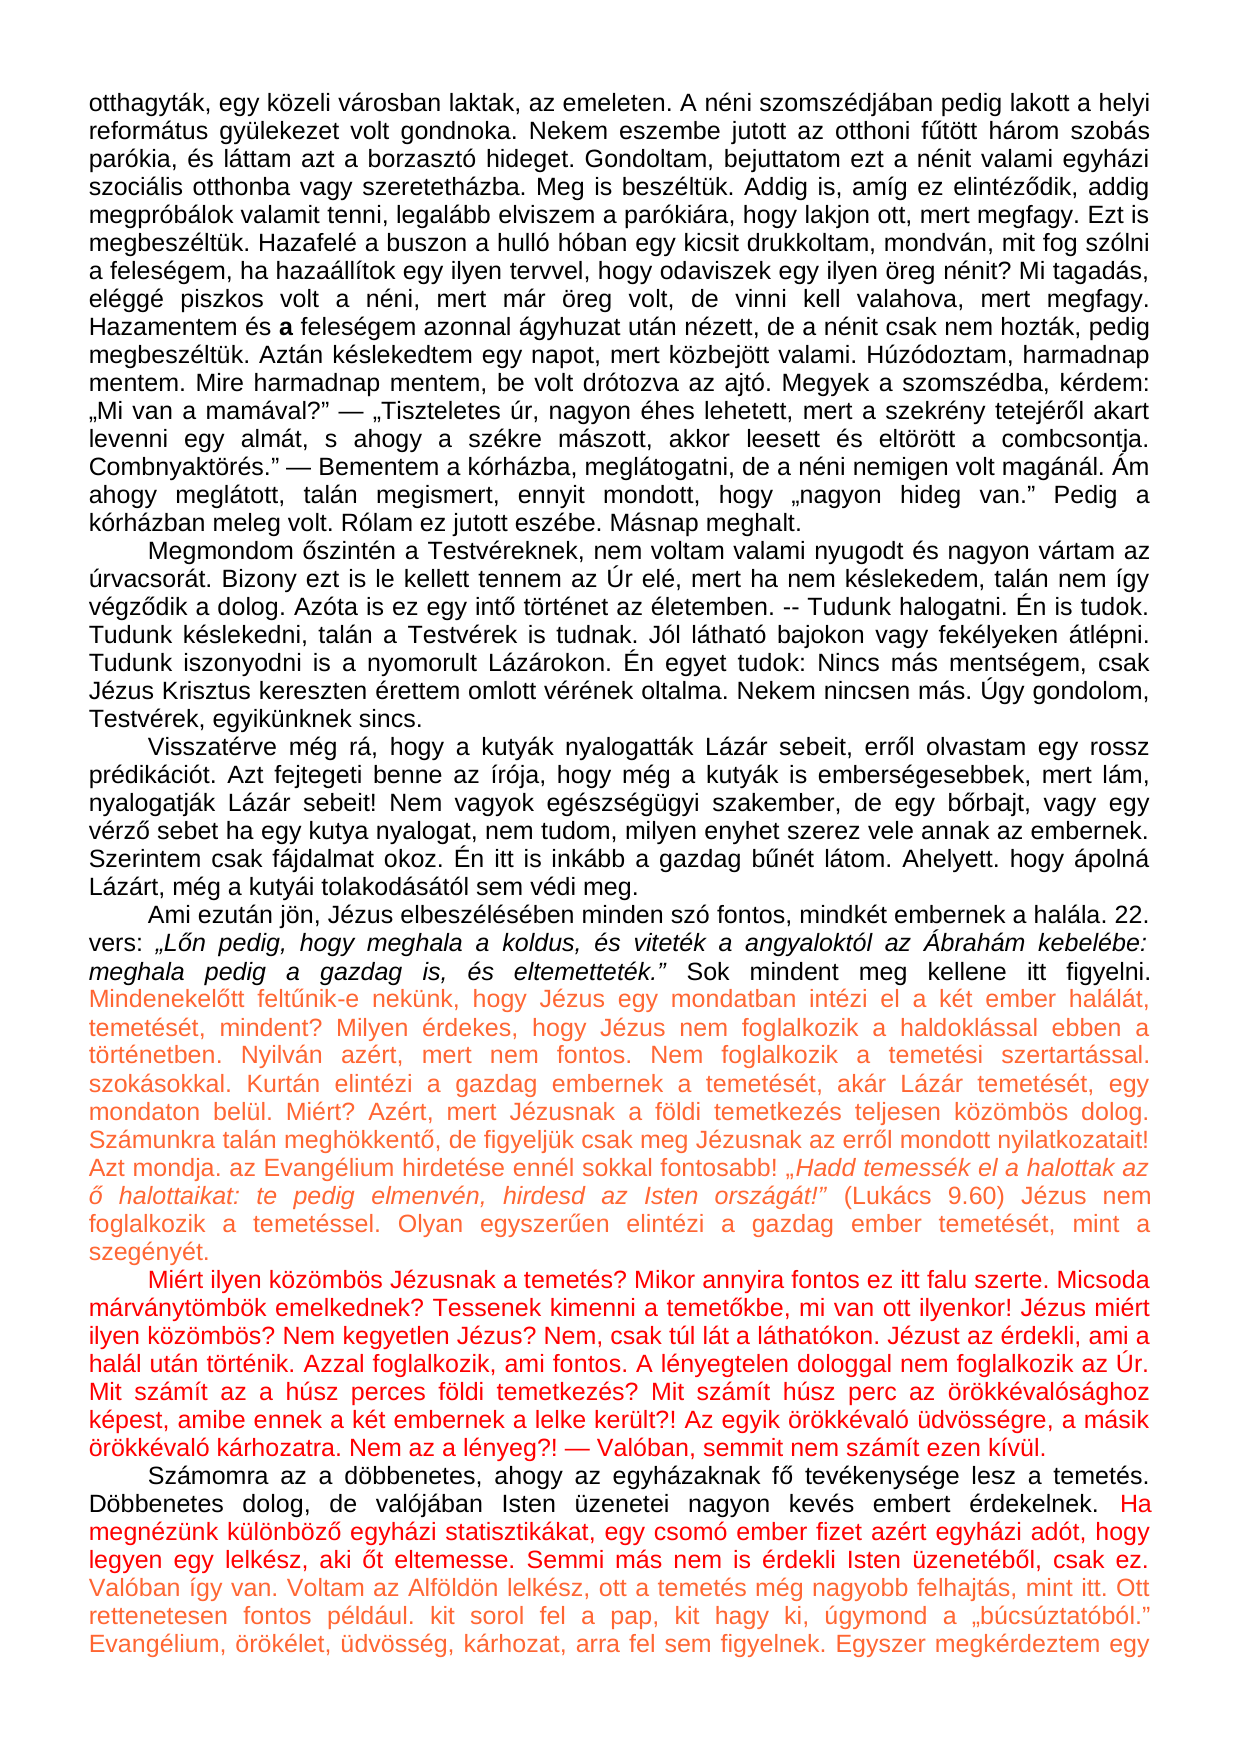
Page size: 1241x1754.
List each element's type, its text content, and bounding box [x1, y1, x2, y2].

text Visszatérve még rá, hogy a kutyák nyalogatták Lázár sebeit, erről olvastam egy rossz prédikációt. Azt fejtegeti benne az írója, hogy még a kutyák is emberségesebbek, mert lám, nyalogatják Lázár sebeit! Nem vagyok egészségügyi szakember, de egy bőrbajt, vagy egy vérző sebet ha egy kutya nyalogat, nem tudom, milyen enyhet szerez vele annak az embernek. Szerintem csak fájdalmat okoz. Én itt is inkább a gazdag bűnét látom. Ahelyett. hogy ápolná Lázárt, még a kutyái tolakodásától sem védi meg. [88, 733, 1152, 901]
text Ami ezután jön, Jézus elbeszélésében minden szó fontos, mindkét embernek a halála. 22. vers: „Lőn pedig, hogy meghala a koldus, és viteték a angyaloktól az Ábrahám kebelébe: meghala pedig a gazdag is, és eltemetteték.” Sok mindent meg kellene itt figyelni. Mindenekelőtt feltűnik‑e nekünk, hogy Jézus egy mondatban intézi el a két ember halálát, temetését, mindent? Milyen érdekes, hogy Jézus nem foglalkozik a haldoklással ebben a történetben. Nyilván azért, mert nem fontos. Nem foglalkozik a temetési szertartással. szokásokkal. Kurtán elintézi a gazdag embernek a temetését, akár Lázár temetését, egy mondaton belül. Miért? Azért, mert Jézusnak a földi temetkezés teljesen közömbös dolog. Számunkra talán meghökkentő, de figyeljük csak meg Jézusnak az erről mondott nyilatkozatait! Azt mondja. az Evangélium hirdetése ennél sokkal fontosabb! „Hadd temessék el a halottak az ő halottaikat: te pedig elmenvén, hirdesd az Isten országát!” (Lukács 9.60) Jézus nem foglalkozik a temetéssel. Olyan egyszerűen elintézi a gazdag ember temetését, mint a szegényét. [88, 901, 1152, 1265]
text Számomra az a döbbenetes, ahogy az egyházaknak fő tevékenysége lesz a temetés. Döbbenetes dolog, de valójában Isten üzenetei nagyon kevés embert érdekelnek. Ha megnézünk különböző egyházi statisztikákat, egy csomó ember fizet azért egyházi adót, hogy legyen egy lelkész, aki őt eltemesse. Semmi más nem is érdekli Isten üzenetéből, csak ez. Valóban így van. Voltam az Alföldön lelkész, ott a temetés még nagyobb felhajtás, mint itt. Ott rettenetesen fontos például. kit sorol fel a pap, kit hagy ki, úgymond a „búcsúztatóból.” Evangélium, örökélet, üdvösség, kárhozat, arra fel sem figyelnek. Egyszer megkérdeztem egy [88, 1462, 1152, 1658]
text Megmondom őszintén a Testvéreknek, nem voltam valami nyugodt és nagyon vártam az úrvacsorát. Bizony ezt is le kellett tennem az Úr elé, mert ha nem késlekedem, talán nem így végződik a dolog. Azóta is ez egy intő történet az életemben. -- Tudunk halogatni. Én is tudok. Tudunk késlekedni, talán a Testvérek is tudnak. Jól látható bajokon vagy fekélyeken átlépni. Tudunk iszonyodni is a nyomorult Lázárokon. Én egyet tudok: Nincs más mentségem, csak Jézus Krisztus kereszten érettem omlott vérének oltalma. Nekem nincsen más. Úgy gondolom, Testvérek, egyikünknek sincs. [88, 537, 1152, 733]
text otthagyták, egy közeli városban laktak, az emeleten. A néni szomszédjában pedig lakott a helyi református gyülekezet volt gondnoka. Nekem eszembe jutott az otthoni fűtött három szobás parókia, és láttam azt a borzasztó hideget. Gondoltam, bejuttatom ezt a nénit valami egyházi szociális otthonba vagy szeretetházba. Meg is beszéltük. Addig is, amíg ez elintéződik, addig megpróbálok valamit tenni, legalább elviszem a parókiára, hogy lakjon ott, mert megfagy. Ezt is megbeszéltük. Hazafelé a buszon a hulló hóban egy kicsit drukkoltam, mondván, mit fog szólni a feleségem, ha hazaállítok egy ilyen tervvel, hogy odaviszek egy ilyen öreg nénit? Mi tagadás, eléggé piszkos volt a néni, mert már öreg volt, de vinni kell valahova, mert megfagy. Hazamentem és a feleségem azonnal ágyhuzat után nézett, de a nénit csak nem hozták, pedig megbeszéltük. Aztán késlekedtem egy napot, mert közbejött valami. Húzódoztam, harmadnap mentem. Mire harmadnap mentem, be volt drótozva az ajtó. Megyek a szomszédba, kérdem: „Mi van a mamával?” — „Tiszteletes úr, nagyon éhes lehetett, mert a szekrény tetejéről akart levenni egy almát, s ahogy a székre mászott, akkor leesett és eltörött a combcsontja. Combnyaktörés.” — Bementem a kórházba, meglátogatni, de a néni nemigen volt magánál. Ám ahogy meglátott, talán megismert, ennyit mondott, hogy „nagyon hideg van.” Pedig a kórházban meleg volt. Rólam ez jutott eszébe. Másnap meghalt. [88, 88, 1152, 537]
text Miért ilyen közömbös Jézusnak a temetés? Mikor annyira fontos ez itt falu szerte. Micsoda márványtömbök emelkednek? Tessenek kimenni a temetőkbe, mi van ott ilyenkor! Jézus miért ilyen közömbös? Nem kegyetlen Jézus? Nem, csak túl lát a láthatókon. Jézust az érdekli, ami a halál után történik. Azzal foglalkozik, ami fontos. A lényegtelen dologgal nem foglalkozik az Úr. Mit számít az a húsz perces földi temetkezés? Mit számít húsz perc az örökkévalósághoz képest, amibe ennek a két embernek a lelke került?! Az egyik örökkévaló üdvösségre, a másik örökkévaló kárhozatra. Nem az a lényeg?! — Valóban, semmit nem számít ezen kívül. [88, 1265, 1152, 1462]
